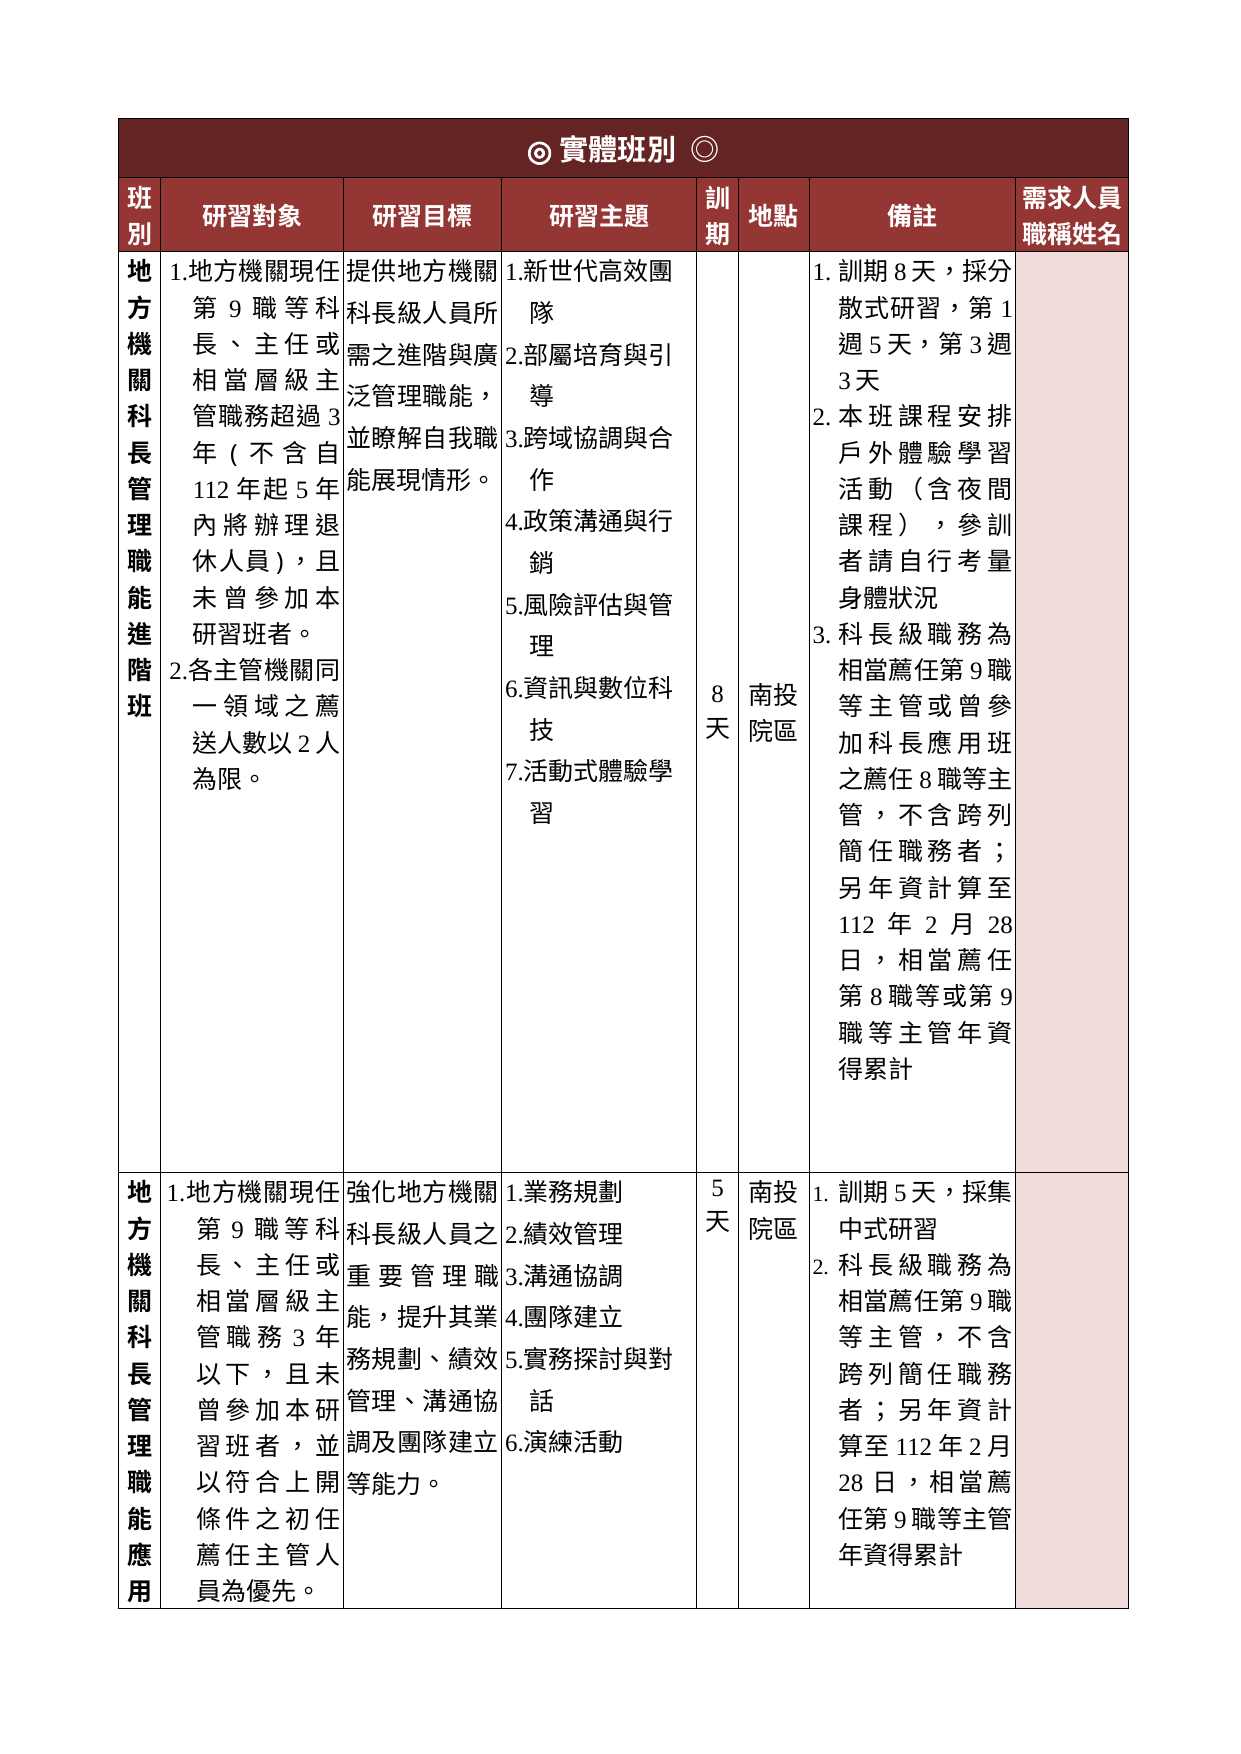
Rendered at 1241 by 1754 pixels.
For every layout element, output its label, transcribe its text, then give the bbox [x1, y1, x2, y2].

table_cell 5天 [697, 1173, 738, 1608]
table_cell 提供地方機關科長級人員所需之進階與廣泛管理職能，並瞭解自我職能展現情形。 [344, 252, 501, 1172]
table_cell 班別 [119, 178, 160, 251]
table_cell 南投院區 [739, 252, 809, 1172]
table_cell 需求人員職稱姓名 [1016, 178, 1128, 251]
table_cell 地方機關科長管理職能應用 [119, 1173, 160, 1608]
table_cell 訓期5天，採集中式研習 科長級職務為相當薦任第9職等主管，不含跨列簡任職務者；另年資計算至112年2月28日，相當薦任第9職等主管年資得累計 [810, 1173, 1015, 1608]
table_cell [1016, 1173, 1128, 1608]
table_cell 地點 [739, 178, 809, 251]
table_cell 研習對象 [161, 178, 343, 251]
table_cell 地方機關現任第9職等科長、主任或相當層級主管職務超過3年(不含自112年起5年內將辦理退休人員)，且未曾參加本研習班者。 各主管機關同一領域之薦送人數以2人為限。 [161, 252, 343, 1172]
table_header ◎ 實體班別 ◎ [119, 119, 1128, 177]
table_cell [1016, 252, 1128, 1172]
table_cell 1.新世代高效團隊 2.部屬培育與引導 3.跨域協調與合作 4.政策溝通與行銷 5.風險評估與管理 6.資訊與數位科技 7.活動式體驗學習 [502, 252, 696, 1172]
table_cell 強化地方機關科長級人員之重要管理職能，提升其業務規劃、績效管理、溝通協調及團隊建立等能力。 [344, 1173, 501, 1608]
table_cell 研習主題 [502, 178, 696, 251]
table_cell 南投院區 [739, 1173, 809, 1608]
table_cell 訓期8天，採分散式研習，第1週5天，第3週3天 本班課程安排戶外體驗學習活動（含夜間課程），參訓者請自行考量身體狀況 科長級職務為相當薦任第9職等主管或曾參加科長應用班之薦任8職等主管，不含跨列簡任職務者；另年資計算至112年2月28日，相當薦任第8職等或第9職等主管年資得累計 [810, 252, 1015, 1172]
table_cell 1.地方機關現任第9職等科長、主任或相當層級主管職務3年以下，且未曾參加本研習班者，並以符合上開條件之初任薦任主管人員為優先。 [161, 1173, 343, 1608]
table_cell 地方機關科長管理職能進階班 [119, 252, 160, 1172]
table_cell 訓期 [697, 178, 738, 251]
table_cell 研習目標 [344, 178, 501, 251]
table_cell 1.業務規劃 2.績效管理 3.溝通協調 4.團隊建立 5.實務探討與對話 6.演練活動 [502, 1173, 696, 1608]
table_cell 8天 [697, 252, 738, 1172]
table_cell 備註 [810, 178, 1015, 251]
